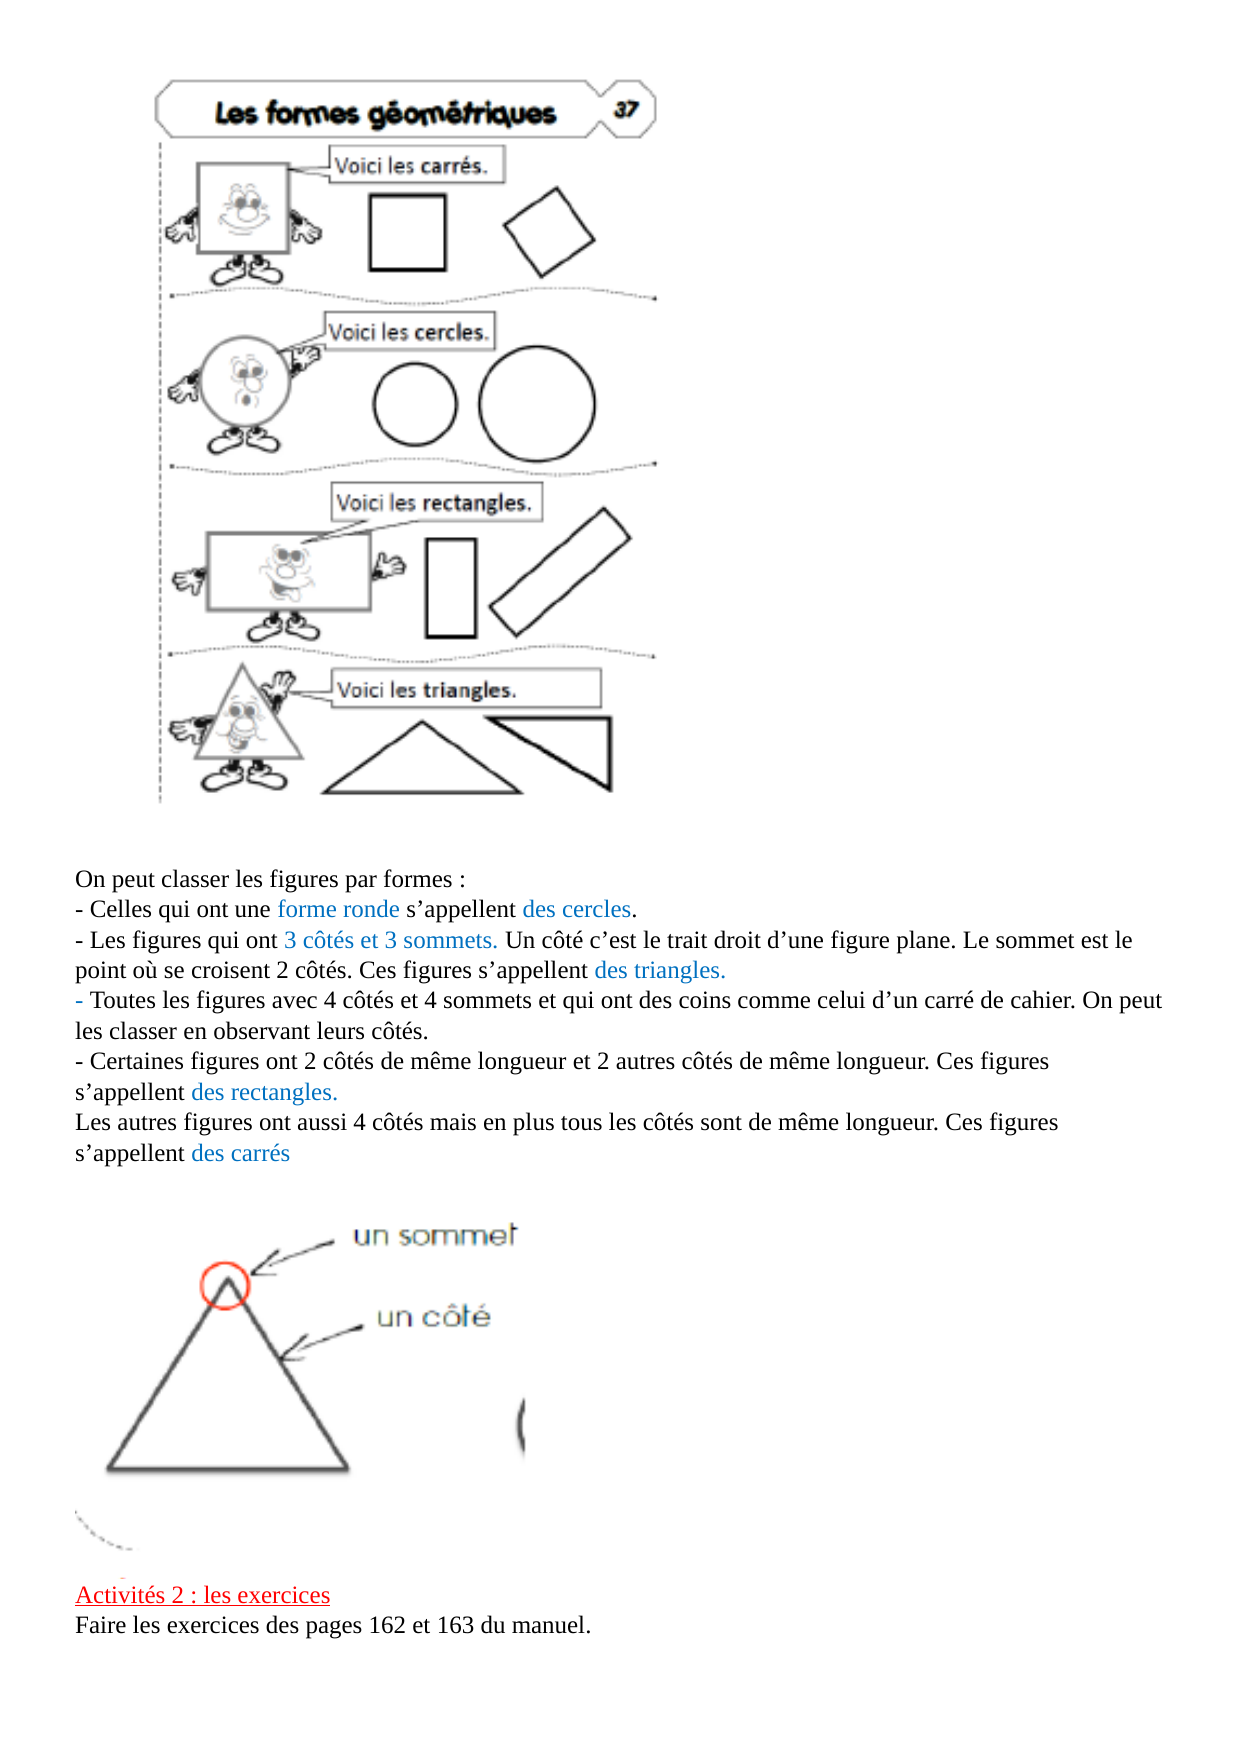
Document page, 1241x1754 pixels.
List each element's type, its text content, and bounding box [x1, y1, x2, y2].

text - Certaines figures ont 2 côtés de même longueur et 2 autres côtés de même longueur. Ces figures s’appellent des rectangles. [75, 1046, 1165, 1106]
text - Toutes les figures avec 4 côtés et 4 sommets et qui ont des coins comme celui d’un carré de cahier. On peut les classer en observant leurs côtés. [75, 986, 1165, 1045]
text Les autres figures ont aussi 4 côtés mais en plus tous les côtés sont de même longueur. Ces figures s’appellent des carrés [75, 1107, 1165, 1166]
text - Celles qui ont une forme ronde s’appellent des cercles. [75, 894, 1165, 923]
text Activités 2 : les exercices [75, 1580, 1165, 1609]
text - Les figures qui ont 3 côtés et 3 sommets. Un côté c’est le trait droit d’une figure plane. Le sommet est le point où se croisent 2 côtés. Ces figures s’appellent des triangles. [75, 925, 1165, 984]
text Faire les exercices des pages 162 et 163 du manuel. [75, 1610, 1165, 1639]
text On peut classer les figures par formes : [75, 864, 1165, 893]
